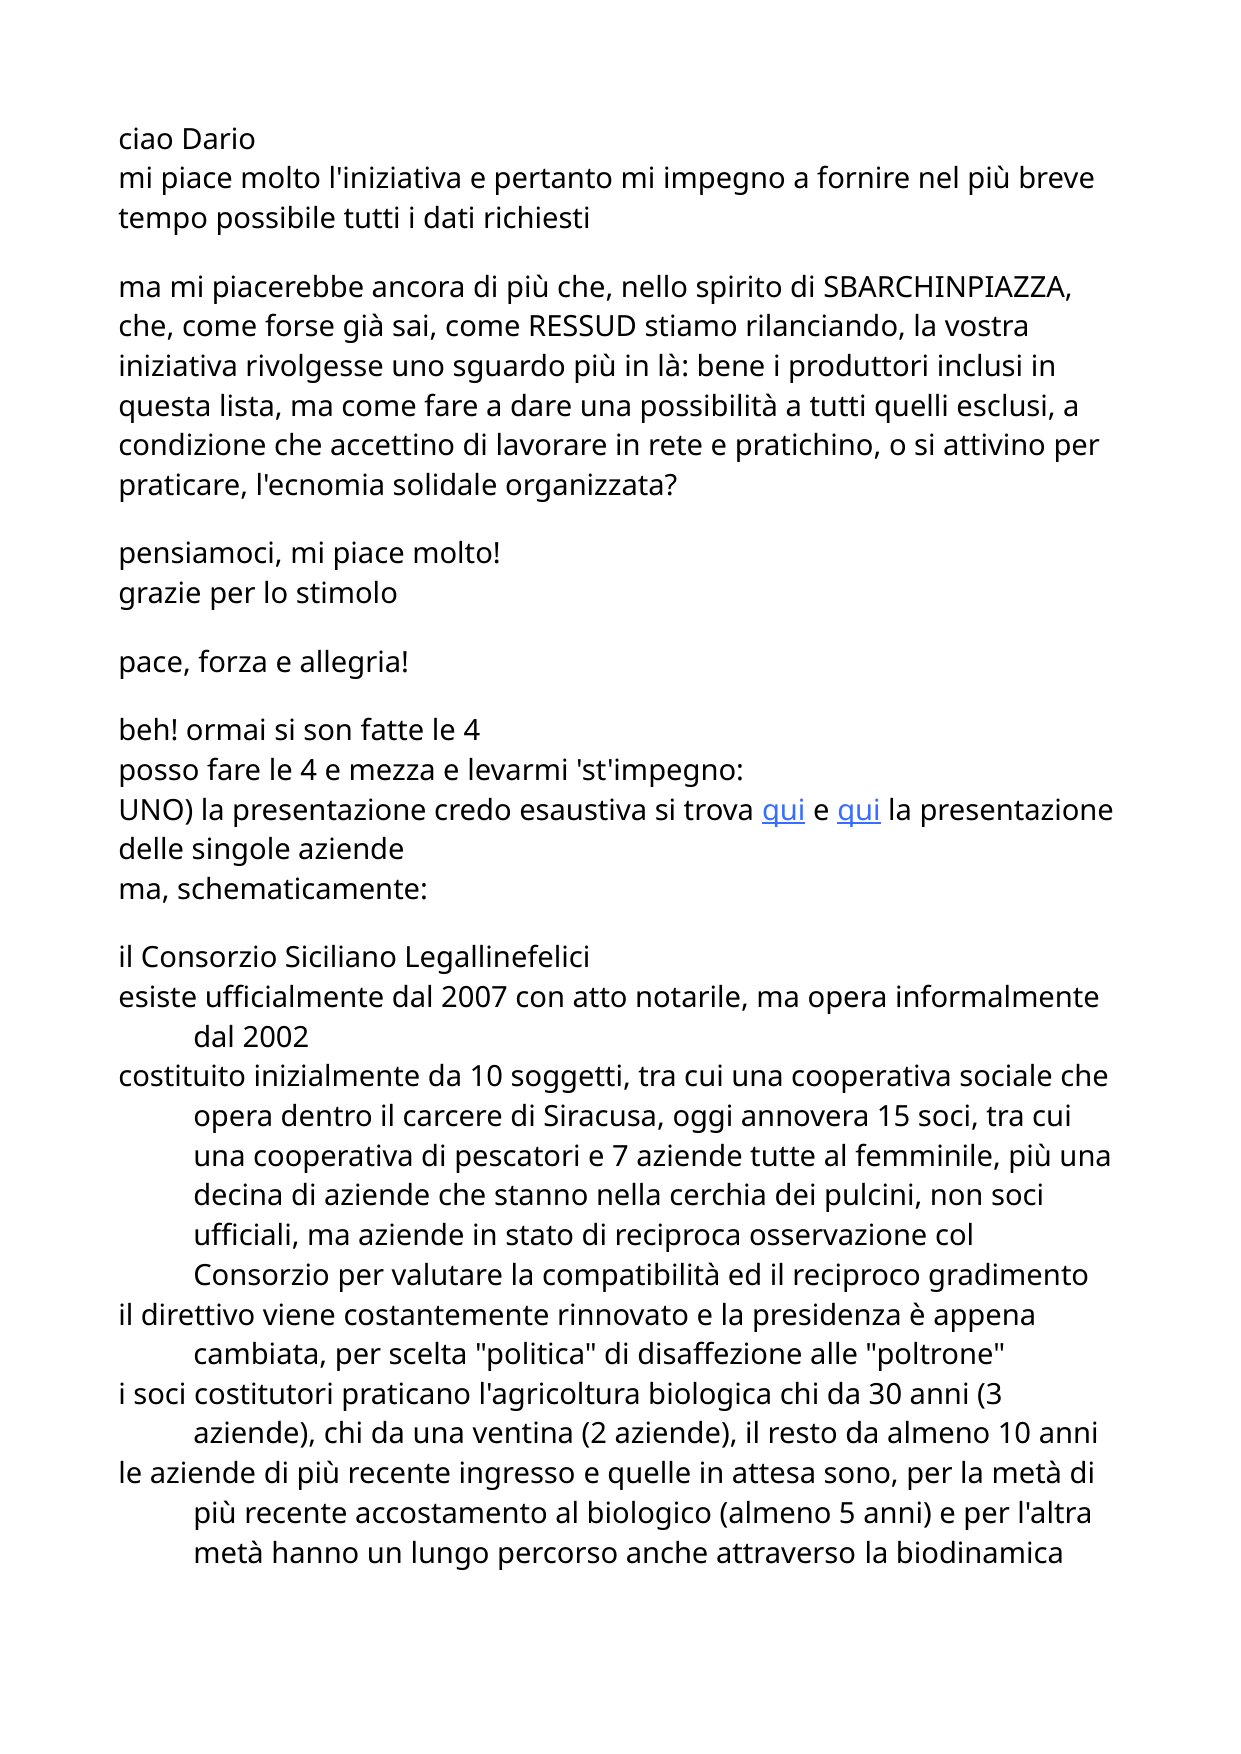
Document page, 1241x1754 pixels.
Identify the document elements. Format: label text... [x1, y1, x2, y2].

text i soci costitutori praticano l'agricoltura biologica chi da 30 anni (3 aziende), chi da una ventina (2 aziende), il resto da almeno 10 anni [118, 1373, 1122, 1452]
text il Consorzio Siciliano Legallinefelici [118, 937, 1122, 976]
text posso fare le 4 e mezza e levarmi 'st'impegno: [118, 749, 1122, 789]
text mi piace molto l'iniziativa e pertanto mi impegno a fornire nel più breve tempo possibile tutti i dati richiesti [118, 158, 1122, 237]
text beh! ormai si son fatte le 4 [118, 709, 1122, 749]
text pensiamoci, mi piace molto! [118, 533, 1122, 572]
text le aziende di più recente ingresso e quelle in attesa sono, per la metà di più recente accostamento al biologico (almeno 5 anni) e per l'altra metà hanno un lungo percorso anche attraverso la biodinamica [118, 1452, 1122, 1572]
text grazie per lo stimolo [118, 572, 1122, 612]
text costituito inizialmente da 10 soggetti, tra cui una cooperativa sociale che opera dentro il carcere di Siracusa, oggi annovera 15 soci, tra cui una cooperativa di pescatori e 7 aziende tutte al femminile, più una decina di aziende che stanno nella cerchia dei pulcini, non soci ufficiali, ma aziende in stato di reciproca osservazione col Consorzio per valutare la compatibilità ed il reciproco gradimento [118, 1056, 1122, 1294]
text ma, schematicamente: [118, 868, 1122, 908]
text ciao Dario [118, 118, 1122, 158]
text UNO) la presentazione credo esaustiva si trova qui e qui la presentazione delle singole aziende [118, 789, 1122, 868]
text il direttivo viene costantemente rinnovato e la presidenza è appena cambiata, per scelta "politica" di disaffezione alle "poltrone" [118, 1294, 1122, 1373]
text esiste ufficialmente dal 2007 con atto notarile, ma opera informalmente dal 2002 [118, 976, 1122, 1056]
text pace, forza e allegria! [118, 641, 1122, 681]
text ma mi piacerebbe ancora di più che, nello spirito di SBARCHINPIAZZA, che, come forse già sai, come RESSUD stiamo rilanciando, la vostra iniziativa rivolgesse uno sguardo più in là: bene i produttori inclusi in questa lista, ma come fare a dare una possibilità a tutti quelli esclusi, a condizione che accettino di lavorare in rete e pratichino, o si attivino per praticare, l'ecnomia solidale organizzata? [118, 266, 1122, 504]
